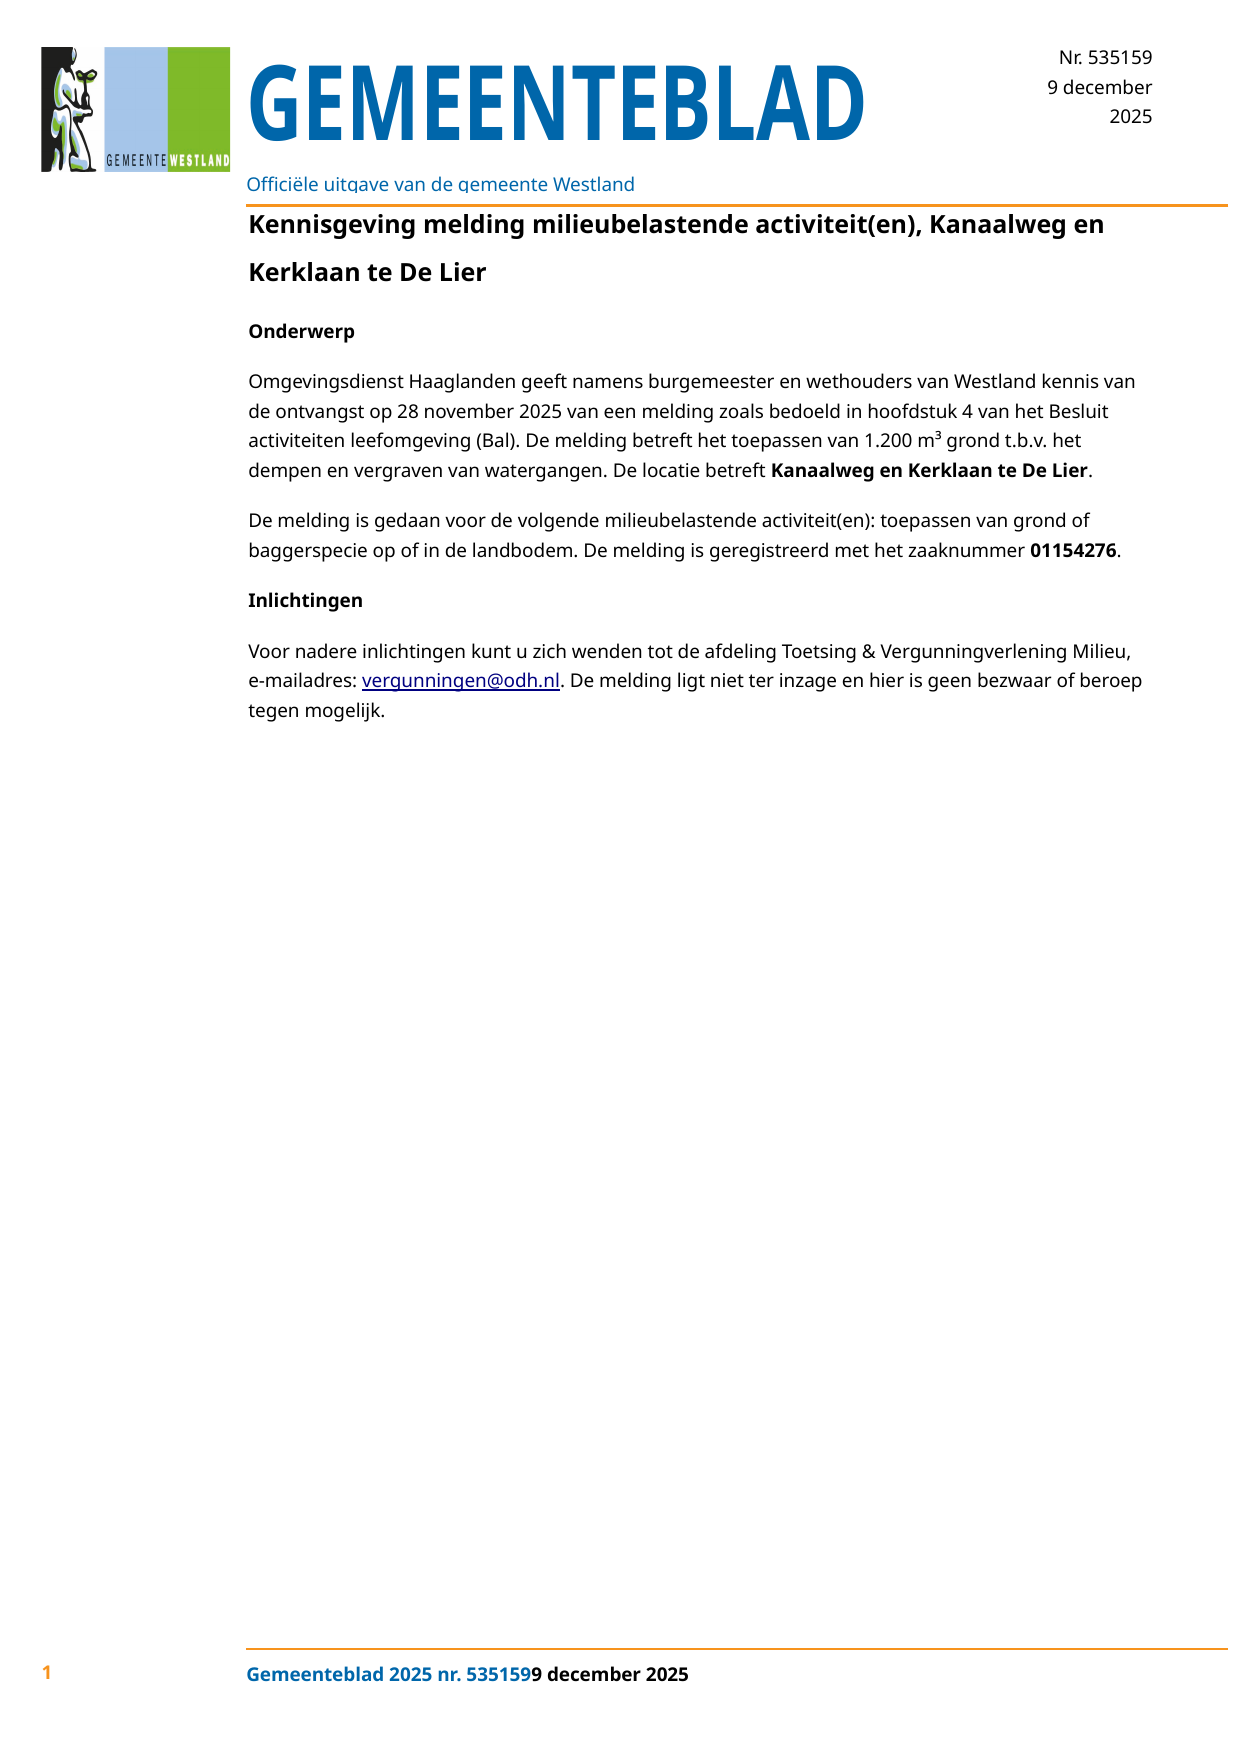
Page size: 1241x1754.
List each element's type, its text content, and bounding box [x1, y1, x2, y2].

text Kennisgeving melding milieubelastende activiteit(en), Kanaalweg en Kerklaan te De Lier [248, 207, 1152, 288]
picture [41, 47, 231, 172]
text De melding is gedaan voor de volgende milieubelastende activiteit(en): toepassen van grond of baggerspecie op of in de landbodem. De melding is geregistreerd met het zaaknummer 01154276. [248, 507, 1152, 563]
text Inlichtingen [248, 587, 1152, 613]
text Onderwerp [248, 318, 1152, 344]
text Omgevingsdienst Haaglanden geeft namens burgemeester en wethouders van Westland kennis van de ontvangst op 28 november 2025 van een melding zoals bedoeld in hoofdstuk 4 van het Besluit activiteiten leefomgeving (Bal). De melding betreft het toepassen van 1.200 m³ grond t.b.v. het dempen en vergraven van watergangen. De locatie betreft Kanaalweg en Kerklaan te De Lier. [248, 368, 1152, 483]
text Voor nadere inlichtingen kunt u zich wenden tot de afdeling Toetsing & Vergunningverlening Milieu, e-mailadres: vergunningen@odh.nl. De melding ligt niet ter inzage en hier is geen bezwaar of beroep tegen mogelijk. [248, 638, 1152, 723]
